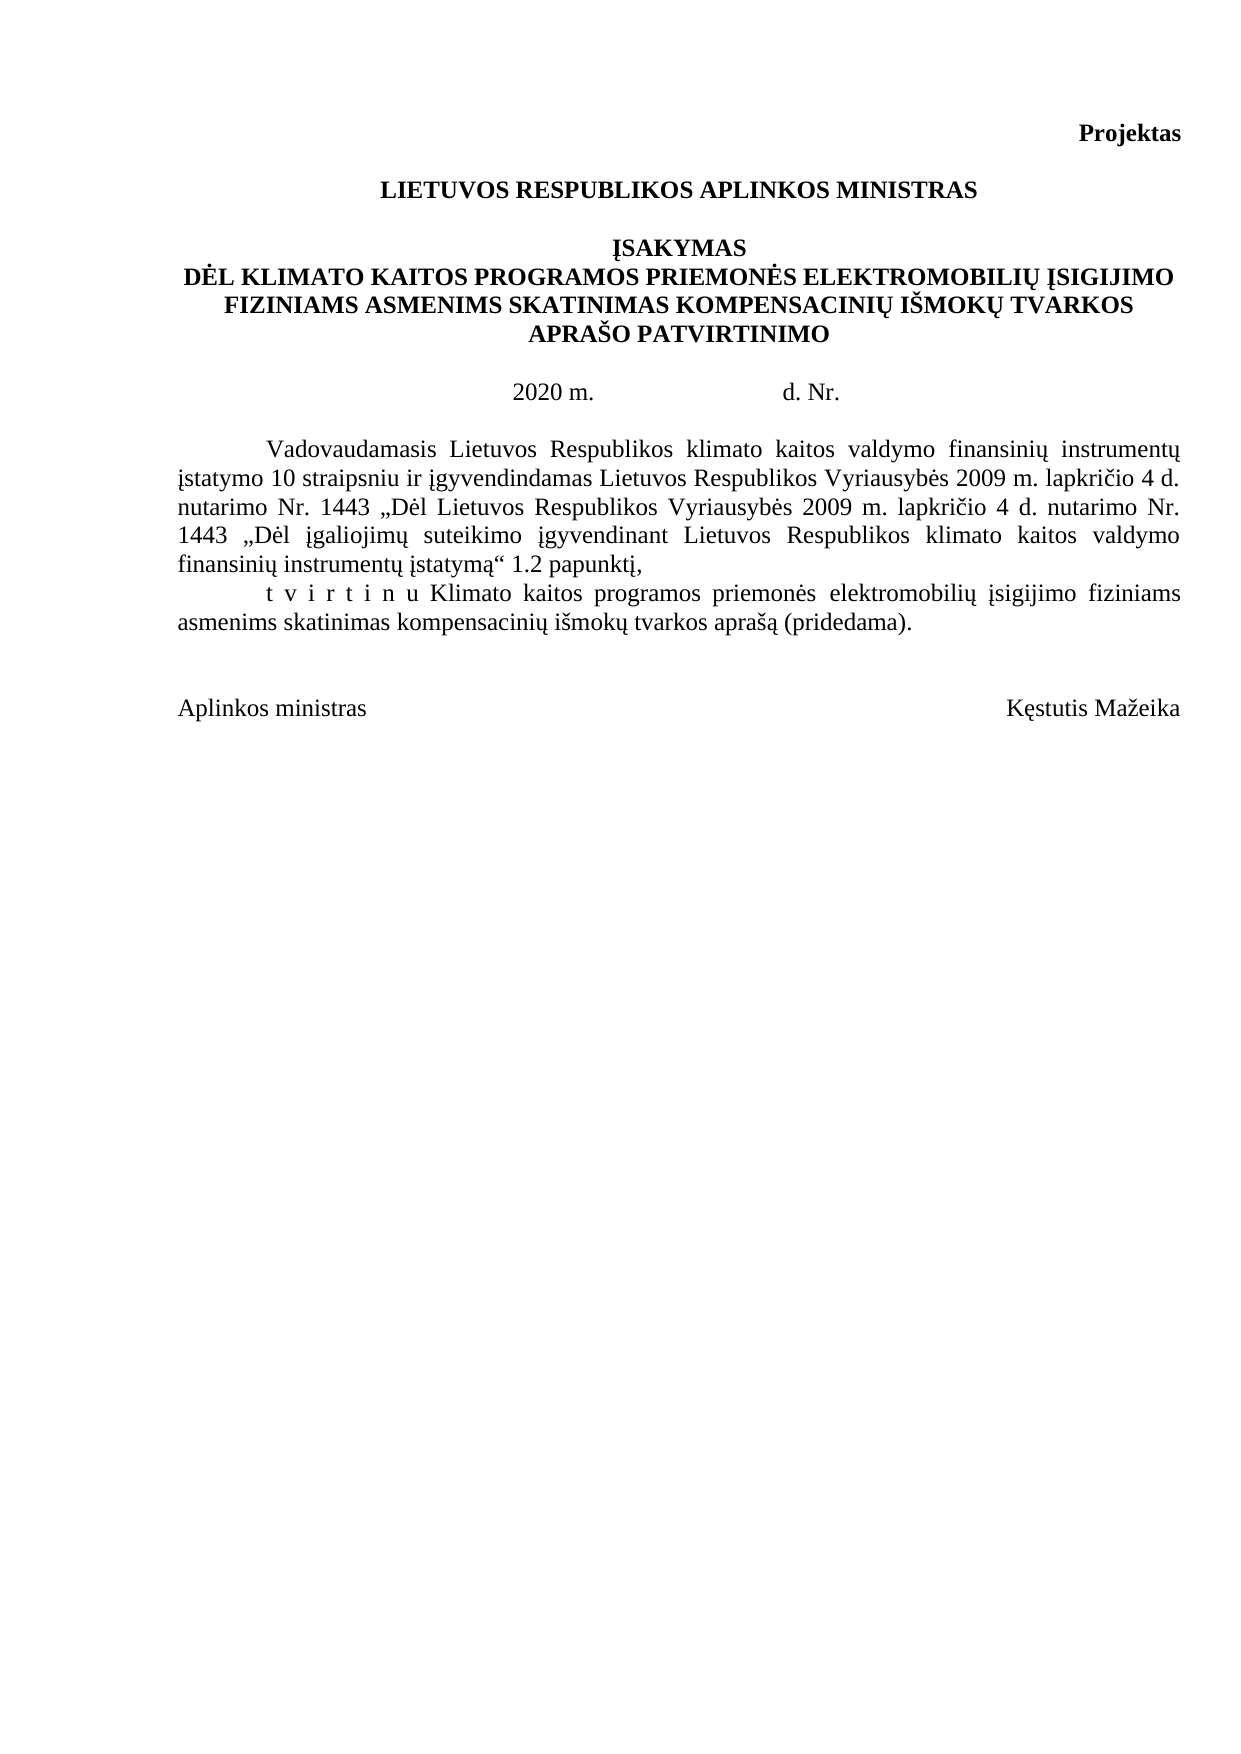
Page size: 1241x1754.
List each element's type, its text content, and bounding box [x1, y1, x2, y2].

text 2020 m. d. Nr. [177, 377, 1181, 406]
text Vadovaudamasis Lietuvos Respublikos klimato kaitos valdymo finansinių instrumentų įstatymo 10 straipsniu ir įgyvendindamas Lietuvos Respublikos Vyriausybės 2009 m. lapkričio 4 d. nutarimo Nr. 1443 „Dėl Lietuvos Respublikos Vyriausybės 2009 m. lapkričio 4 d. nutarimo Nr. 1443 „Dėl įgaliojimų suteikimo įgyvendinant Lietuvos Respublikos klimato kaitos valdymo finansinių instrumentų įstatymą“ 1.2 papunktį, [177, 434, 1181, 578]
text DĖL KLIMATO KAITOS PROGRAMOS PRIEMONĖS ELEKTROMOBILIŲ ĮSIGIJIMO FIZINIAMS ASMENIMS SKATINIMAS KOMPENSACINIŲ IŠMOKŲ TVARKOS APRAŠO PATVIRTINIMO [177, 262, 1181, 348]
text LIETUVOS RESPUBLIKOS APLINKOS MINISTRAS [177, 176, 1181, 204]
text Aplinkos ministras Kęstutis Mažeika [177, 693, 1181, 722]
text Projektas [177, 118, 1181, 147]
text ĮSAKYMAS [177, 233, 1181, 262]
text t v i r t i n u Klimato kaitos programos priemonės elektromobilių įsigijimo fiziniams asmenims skatinimas kompensacinių išmokų tvarkos aprašą (pridedama). [177, 578, 1181, 636]
